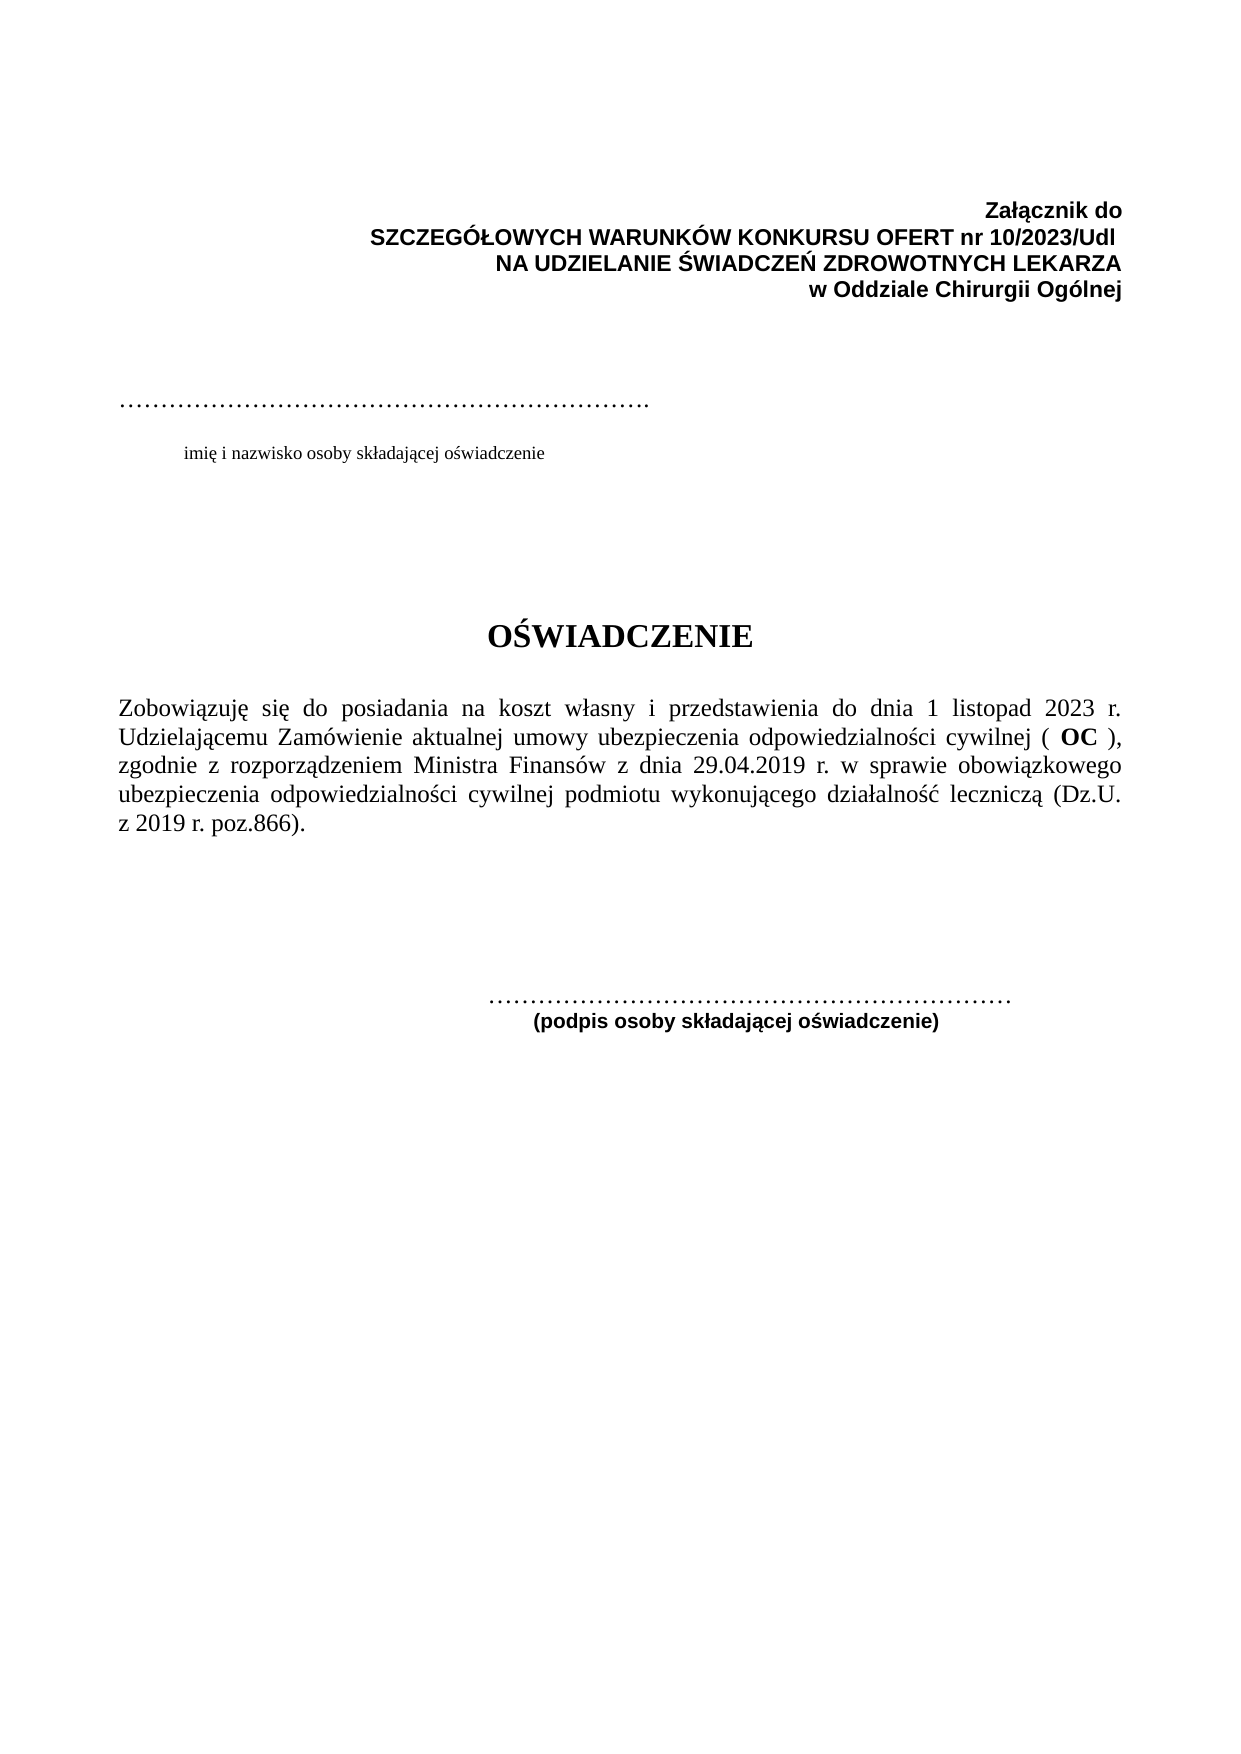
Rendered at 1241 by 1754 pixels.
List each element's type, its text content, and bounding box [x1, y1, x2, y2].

text OŚWIADCZENIE [118, 616, 1122, 655]
text ………………………………………………………. [118, 384, 1122, 413]
text Załącznik do [118, 197, 1122, 223]
text Zobowiązuję się do posiadania na koszt własny i przedstawienia do dnia 1 listopad 2023 r. Udzielającemu Zamówienie aktualnej umowy ubezpieczenia odpowiedzialności cywilnej ( OC ), zgodnie z rozporządzeniem Ministra Finansów z dnia 29.04.2019 r. w sprawie obowiązkowego ubezpieczenia odpowiedzialności cywilnej podmiotu wykonującego działalność leczniczą (Dz.U. z 2019 r. poz.866). [118, 693, 1122, 837]
text (podpis osoby składającej oświadczenie) [118, 1009, 1122, 1033]
text SZCZEGÓŁOWYCH WARUNKÓW KONKURSU OFERT nr 10/2023/Udl [118, 223, 1122, 250]
text NA UDZIELANIE ŚWIADCZEŃ ZDROWOTNYCH LEKARZA [118, 250, 1122, 276]
text ……………………………………………………… [118, 981, 1122, 1009]
text w Oddziale Chirurgii Ogólnej [118, 276, 1122, 303]
text imię i nazwisko osoby składającej oświadczenie [118, 442, 1122, 463]
